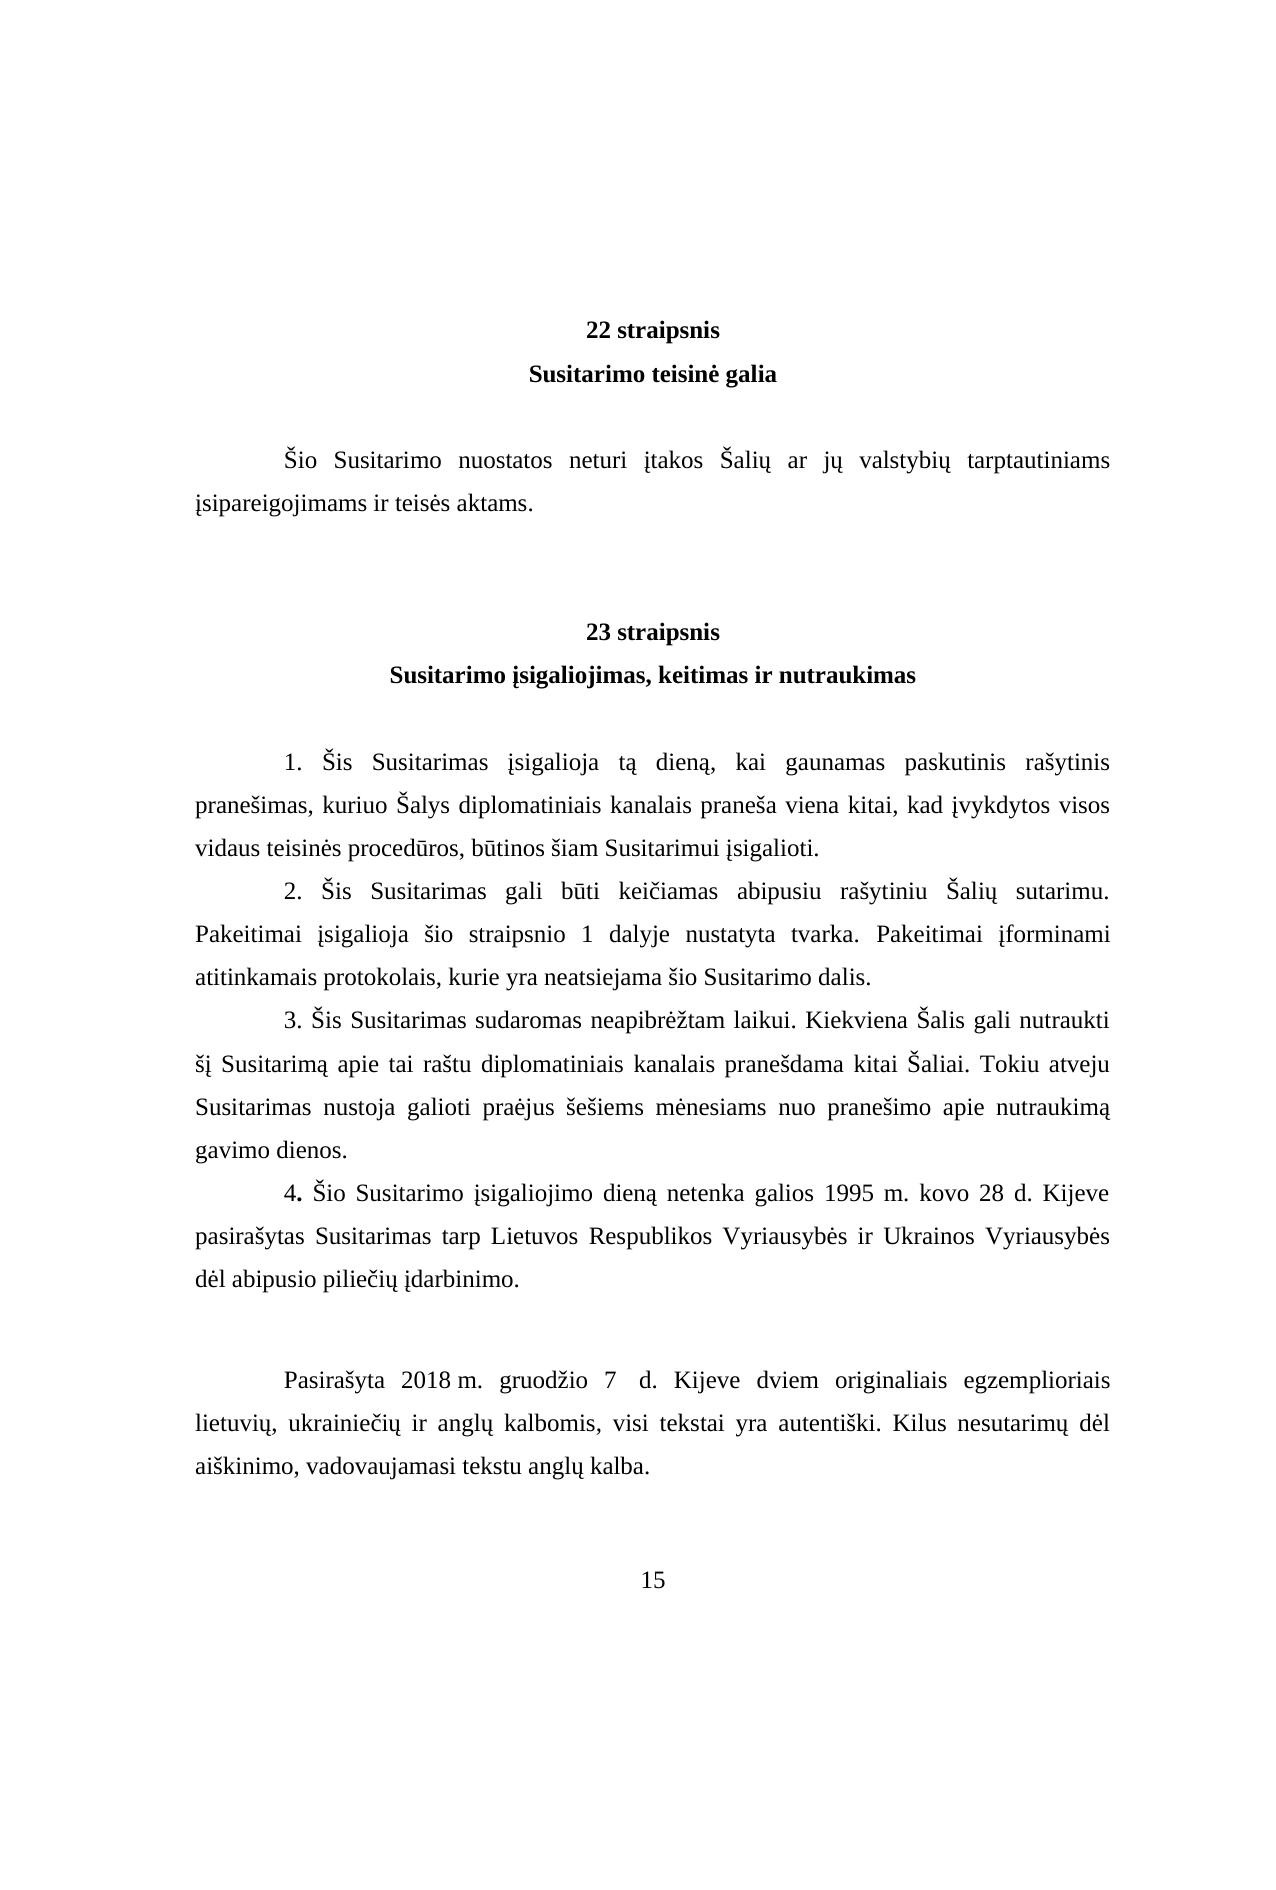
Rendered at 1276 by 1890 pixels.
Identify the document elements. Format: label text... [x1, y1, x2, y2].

text Pasirašyta 2018 m. gruodžio 7 d. Kijeve dviem originaliais egzemplioriais lietuvių, ukrainiečių ir anglų kalbomis, visi tekstai yra autentiški. Kilus nesutarimų dėl aiškinimo, vadovaujamasi tekstu anglų kalba. [195, 1365, 1111, 1480]
text Šio Susitarimo nuostatos neturi įtakos Šalių ar jų valstybių tarptautiniams įsipareigojimams ir teisės aktams. [195, 445, 1111, 517]
text 23 straipsnis [195, 617, 1111, 646]
text Susitarimo įsigaliojimas, keitimas ir nutraukimas [195, 661, 1111, 689]
text 4. Šio Susitarimo įsigaliojimo dieną netenka galios 1995 m. kovo 28 d. Kijeve pasirašytas Susitarimas tarp Lietuvos Respublikos Vyriausybės ir Ukrainos Vyriausybės dėl abipusio piliečių įdarbinimo. [195, 1178, 1111, 1293]
text Susitarimo teisinė galia [195, 359, 1111, 387]
text 1. Šis Susitarimas įsigalioja tą dieną, kai gaunamas paskutinis rašytinis pranešimas, kuriuo Šalys diplomatiniais kanalais praneša viena kitai, kad įvykdytos visos vidaus teisinės procedūros, būtinos šiam Susitarimui įsigalioti. [195, 747, 1111, 862]
text 3. Šis Susitarimas sudaromas neapibrėžtam laikui. Kiekviena Šalis gali nutraukti šį Susitarimą apie tai raštu diplomatiniais kanalais pranešdama kitai Šaliai. Tokiu atveju Susitarimas nustoja galioti praėjus šešiems mėnesiams nuo pranešimo apie nutraukimą gavimo dienos. [195, 1006, 1111, 1164]
text 2. Šis Susitarimas gali būti keičiamas abipusiu rašytiniu Šalių sutarimu. Pakeitimai įsigalioja šio straipsnio 1 dalyje nustatyta tvarka. Pakeitimai įforminami atitinkamais protokolais, kurie yra neatsiejama šio Susitarimo dalis. [195, 876, 1111, 991]
text 22 straipsnis [195, 316, 1111, 344]
